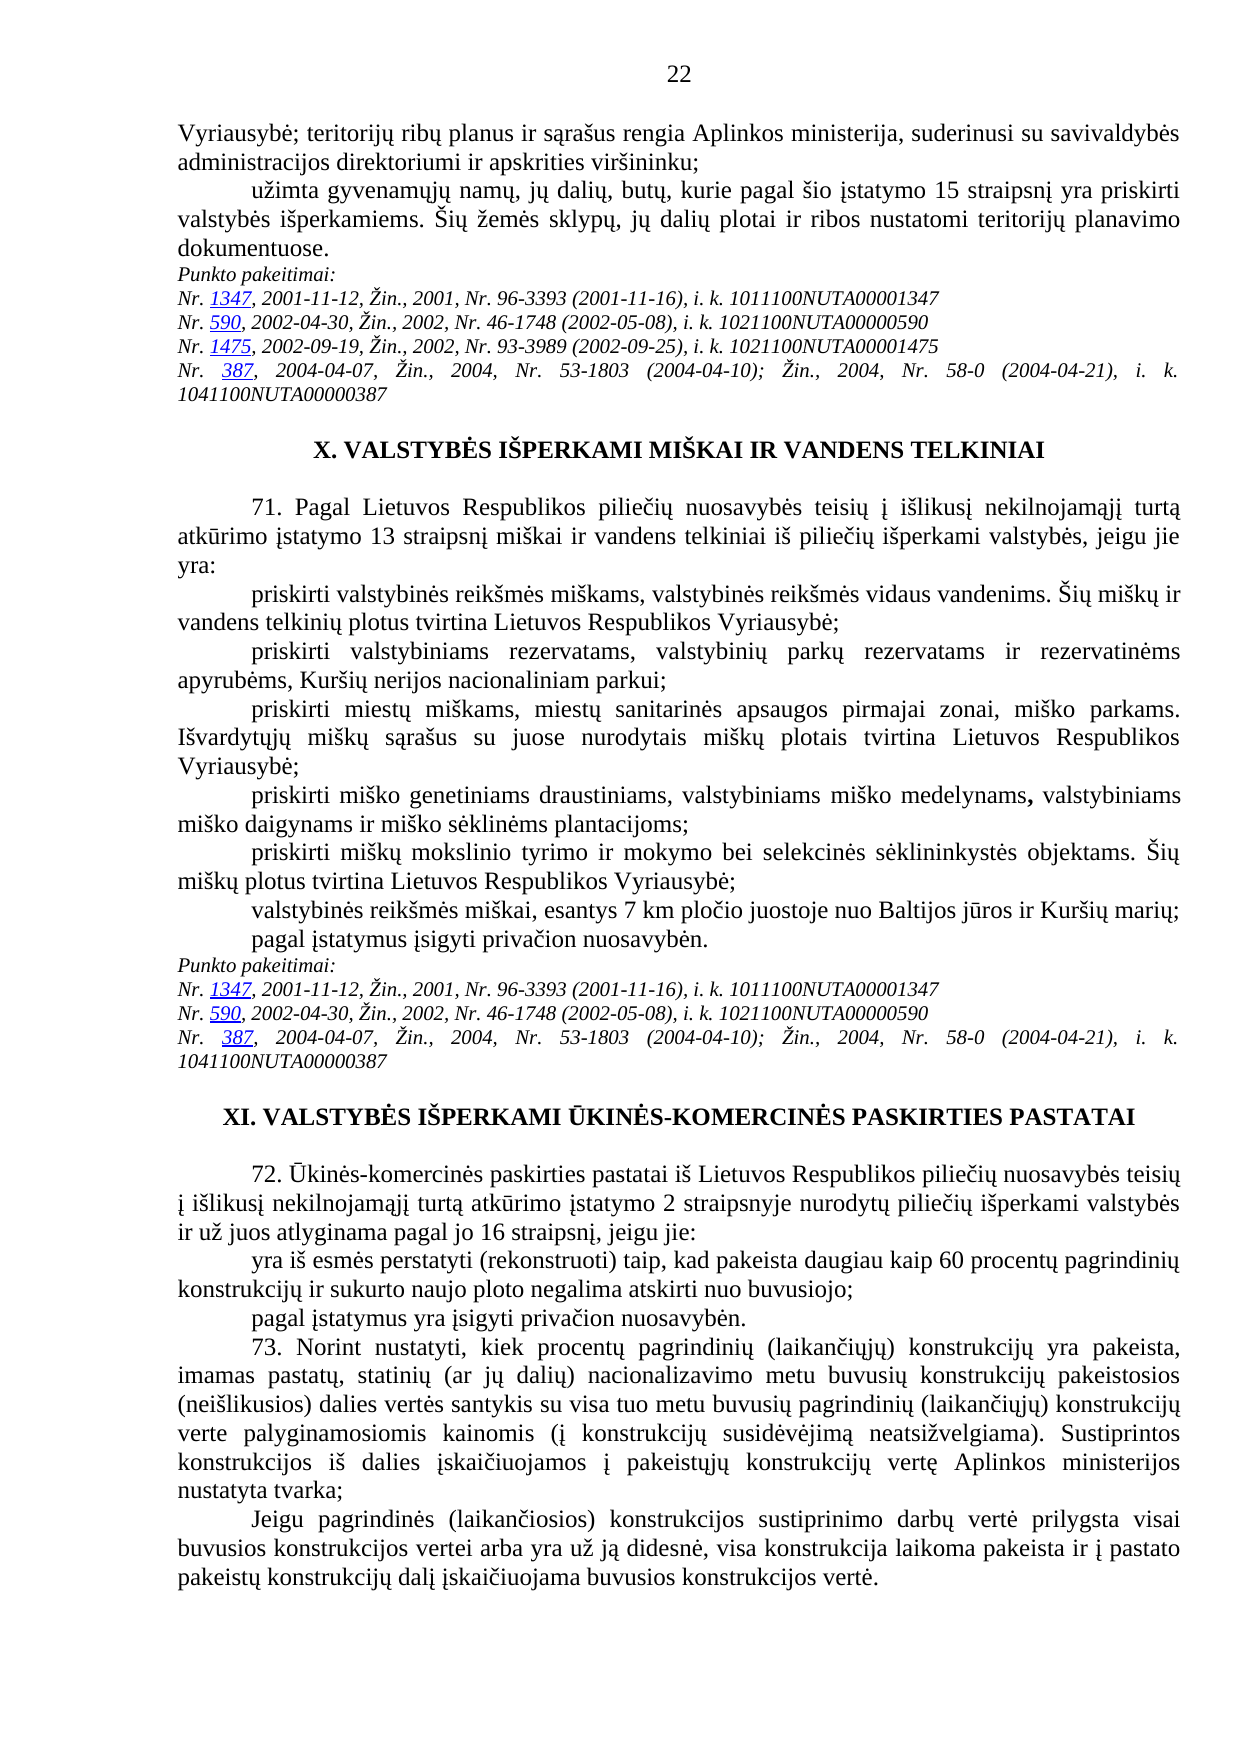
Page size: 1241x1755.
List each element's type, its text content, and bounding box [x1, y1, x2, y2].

text Nr. 387, 2004-04-07, Žin., 2004, Nr. 53-1803 (2004-04-10); Žin., 2004, Nr. 58-0 (2004-04-21), i. k. 1041100NUTA00000387 [177, 1025, 1181, 1073]
text Punkto pakeitimai: [177, 952, 1181, 977]
text Jeigu pagrindinės (laikančiosios) konstrukcijos sustiprinimo darbų vertė prilygsta visai buvusios konstrukcijos vertei arba yra už ją didesnė, visa konstrukcija laikoma pakeista ir į pastato pakeistų konstrukcijų dalį įskaičiuojama buvusios konstrukcijos vertė. [177, 1504, 1181, 1590]
text 72. Ūkinės-komercinės paskirties pastatai iš Lietuvos Respublikos piliečių nuosavybės teisių į išlikusį nekilnojamąjį turtą atkūrimo įstatymo 2 straipsnyje nurodytų piliečių išperkami valstybės ir už juos atlyginama pagal jo 16 straipsnį, jeigu jie: [177, 1159, 1181, 1245]
text Punkto pakeitimai: [177, 262, 1181, 286]
text pagal įstatymus yra įsigyti privačion nuosavybėn. [177, 1303, 1181, 1332]
text Vyriausybė; teritorijų ribų planus ir sąrašus rengia Aplinkos ministerija, suderinusi su savivaldybės administracijos direktoriumi ir apskrities viršininku; [177, 118, 1181, 176]
text Nr. 1347, 2001-11-12, Žin., 2001, Nr. 96-3393 (2001-11-16), i. k. 1011100NUTA00001347 [177, 286, 1181, 310]
text valstybinės reikšmės miškai, esantys 7 km pločio juostoje nuo Baltijos jūros ir Kuršių marių; [177, 895, 1181, 924]
text priskirti miško genetiniams draustiniams, valstybiniams miško medelynams, valstybiniams miško daigynams ir miško sėklinėms plantacijoms; [177, 780, 1181, 837]
text Nr. 590, 2002-04-30, Žin., 2002, Nr. 46-1748 (2002-05-08), i. k. 1021100NUTA00000590 [177, 1001, 1181, 1025]
text 71. Pagal Lietuvos Respublikos piliečių nuosavybės teisių į išlikusį nekilnojamąjį turtą atkūrimo įstatymo 13 straipsnį miškai ir vandens telkiniai iš piliečių išperkami valstybės, jeigu jie yra: [177, 492, 1181, 579]
text priskirti miškų mokslinio tyrimo ir mokymo bei selekcinės sėklininkystės objektams. Šių miškų plotus tvirtina Lietuvos Respublikos Vyriausybė; [177, 837, 1181, 895]
text priskirti valstybiniams rezervatams, valstybinių parkų rezervatams ir rezervatinėms apyrubėms, Kuršių nerijos nacionaliniam parkui; [177, 636, 1181, 694]
text Nr. 590, 2002-04-30, Žin., 2002, Nr. 46-1748 (2002-05-08), i. k. 1021100NUTA00000590 [177, 310, 1181, 334]
text X. VALSTYBĖS IŠPERKAMI MIŠKAI IR VANDENS TELKINIAI [177, 435, 1181, 464]
text Nr. 1475, 2002-09-19, Žin., 2002, Nr. 93-3989 (2002-09-25), i. k. 1021100NUTA00001475 [177, 334, 1181, 358]
text XI. VALSTYBĖS IŠPERKAMI ŪKINĖS-KOMERCINĖS PASKIRTIES PASTATAI [177, 1102, 1181, 1130]
text priskirti valstybinės reikšmės miškams, valstybinės reikšmės vidaus vandenims. Šių miškų ir vandens telkinių plotus tvirtina Lietuvos Respublikos Vyriausybė; [177, 579, 1181, 636]
text yra iš esmės perstatyti (rekonstruoti) taip, kad pakeista daugiau kaip 60 procentų pagrindinių konstrukcijų ir sukurto naujo ploto negalima atskirti nuo buvusiojo; [177, 1245, 1181, 1303]
text Nr. 1347, 2001-11-12, Žin., 2001, Nr. 96-3393 (2001-11-16), i. k. 1011100NUTA00001347 [177, 977, 1181, 1001]
text Nr. 387, 2004-04-07, Žin., 2004, Nr. 53-1803 (2004-04-10); Žin., 2004, Nr. 58-0 (2004-04-21), i. k. 1041100NUTA00000387 [177, 358, 1181, 406]
text pagal įstatymus įsigyti privačion nuosavybėn. [177, 924, 1181, 952]
text užimta gyvenamųjų namų, jų dalių, butų, kurie pagal šio įstatymo 15 straipsnį yra priskirti valstybės išperkamiems. Šių žemės sklypų, jų dalių plotai ir ribos nustatomi teritorijų planavimo dokumentuose. [177, 176, 1181, 262]
text priskirti miestų miškams, miestų sanitarinės apsaugos pirmajai zonai, miško parkams. Išvardytųjų miškų sąrašus su juose nurodytais miškų plotais tvirtina Lietuvos Respublikos Vyriausybė; [177, 694, 1181, 780]
text 73. Norint nustatyti, kiek procentų pagrindinių (laikančiųjų) konstrukcijų yra pakeista, imamas pastatų, statinių (ar jų dalių) nacionalizavimo metu buvusių konstrukcijų pakeistosios (neišlikusios) dalies vertės santykis su visa tuo metu buvusių pagrindinių (laikančiųjų) konstrukcijų verte palyginamosiomis kainomis (į konstrukcijų susidėvėjimą neatsižvelgiama). Sustiprintos konstrukcijos iš dalies įskaičiuojamos į pakeistųjų konstrukcijų vertę Aplinkos ministerijos nustatyta tvarka; [177, 1332, 1181, 1504]
